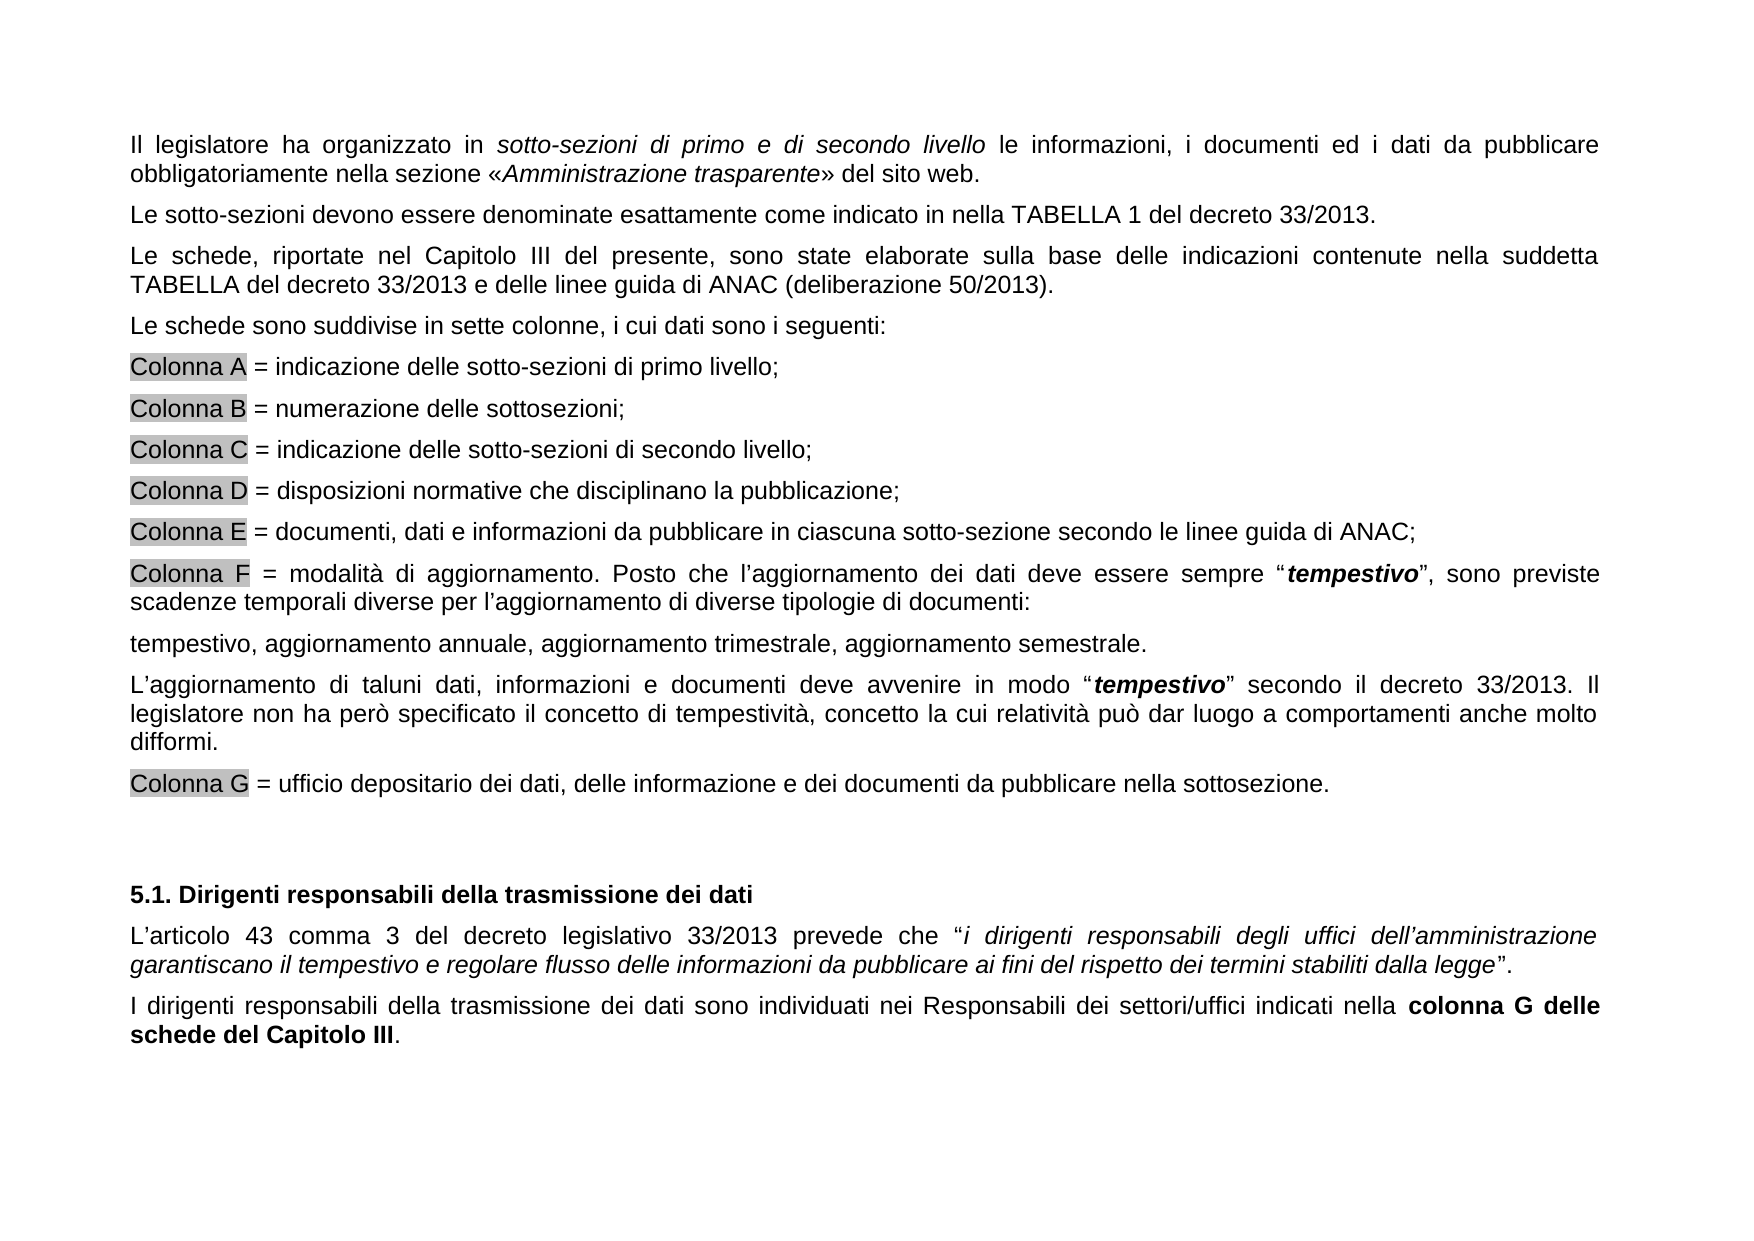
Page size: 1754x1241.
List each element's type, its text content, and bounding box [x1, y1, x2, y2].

text Colonna B = numerazione delle sottosezioni; [130, 394, 1600, 422]
text Colonna C = indicazione delle sotto-sezioni di secondo livello; [130, 435, 1600, 464]
text tempestivo, aggiornamento annuale, aggiornamento trimestrale, aggiornamento semestrale. [130, 629, 1600, 657]
text Le schede, riportate nel Capitolo III del presente, sono state elaborate sulla base delle indicazioni contenute nella suddetta TABELLA del decreto 33/2013 e delle linee guida di ANAC (deliberazione 50/2013). [130, 241, 1600, 299]
text Colonna E = documenti, dati e informazioni da pubblicare in ciascuna sotto-sezione secondo le linee guida di ANAC; [130, 517, 1600, 546]
text Le sotto-sezioni devono essere denominate esattamente come indicato in nella TABELLA 1 del decreto 33/2013. [130, 200, 1600, 229]
text L’aggiornamento di taluni dati, informazioni e documenti deve avvenire in modo “tempestivo” secondo il decreto 33/2013. Il legislatore non ha però specificato il concetto di tempestività, concetto la cui relatività può dar luogo a comportamenti anche molto difformi. [130, 670, 1600, 756]
text L’articolo 43 comma 3 del decreto legislativo 33/2013 prevede che “i dirigenti responsabili degli uffici dell’amministrazione garantiscano il tempestivo e regolare flusso delle informazioni da pubblicare ai fini del rispetto dei termini stabiliti dalla legge”. [130, 921, 1600, 979]
text Le schede sono suddivise in sette colonne, i cui dati sono i seguenti: [130, 311, 1600, 340]
text Colonna G = ufficio depositario dei dati, delle informazione e dei documenti da pubblicare nella sottosezione. [130, 769, 1600, 797]
text Colonna D = disposizioni normative che disciplinano la pubblicazione; [130, 476, 1600, 505]
text Colonna A = indicazione delle sotto-sezioni di primo livello; [130, 352, 1600, 381]
text Colonna F = modalità di aggiornamento. Posto che l’aggiornamento dei dati deve essere sempre “tempestivo”, sono previste scadenze temporali diverse per l’aggiornamento di diverse tipologie di documenti: [130, 559, 1600, 616]
text 5.1. Dirigenti responsabili della trasmissione dei dati [130, 880, 1600, 909]
text I dirigenti responsabili della trasmissione dei dati sono individuati nei Responsabili dei settori/uffici indicati nella colonna G delle schede del Capitolo III. [130, 991, 1600, 1049]
text Il legislatore ha organizzato in sotto-sezioni di primo e di secondo livello le informazioni, i documenti ed i dati da pubblicare obbligatoriamente nella sezione «Amministrazione trasparente» del sito web. [130, 130, 1600, 187]
